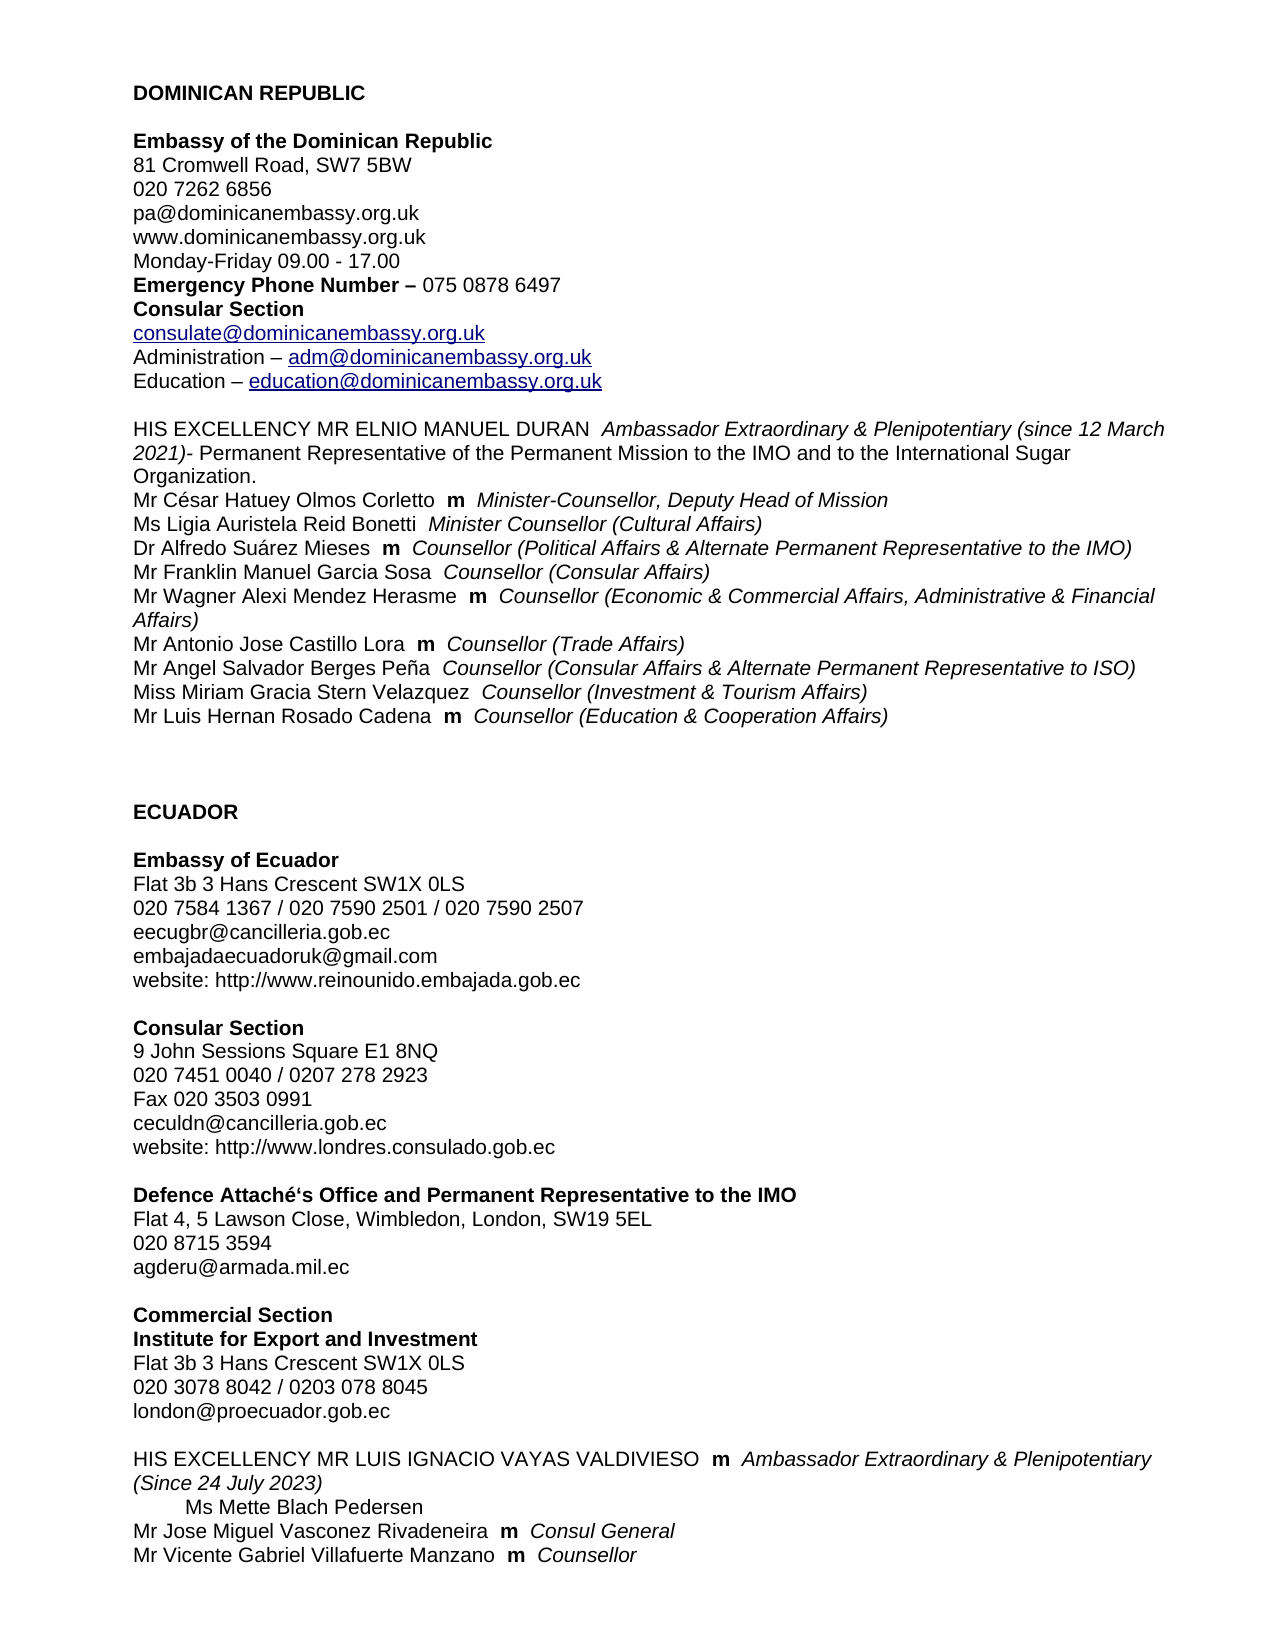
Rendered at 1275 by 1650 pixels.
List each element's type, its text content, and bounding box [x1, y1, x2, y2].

text Embassy of Ecuador [133, 848, 1181, 872]
text Consular Section [133, 297, 1181, 321]
text 020 7451 0040 / 0207 278 2923 [133, 1063, 1181, 1087]
text 020 7262 6856 pa@dominicanembassy.org.uk www.dominicanembassy.org.uk Monday-Friday 09.00 - 17.00 [133, 177, 1181, 273]
text Mr Jose Miguel Vasconez Rivadeneira m Consul General [133, 1518, 1181, 1542]
text Mr Wagner Alexi Mendez Herasme m Counsellor (Economic & Commercial Affairs, Administrative & Financial Affairs) [133, 584, 1181, 632]
text HIS EXCELLENCY MR LUIS IGNACIO VAYAS VALDIVIESO m Ambassador Extraordinary & Plenipotentiary (Since 24 July 2023) [133, 1447, 1181, 1494]
text agderu@armada.mil.ec [133, 1255, 1181, 1279]
text 020 3078 8042 / 0203 078 8045 [133, 1375, 1181, 1399]
text Education – education@dominicanembassy.org.uk [133, 368, 1181, 392]
text Embassy of the Dominican Republic [133, 129, 1181, 153]
text Mr Vicente Gabriel Villafuerte Manzano m Counsellor [133, 1542, 1181, 1566]
text Fax 020 3503 0991 [133, 1087, 1181, 1111]
text ceculdn@cancilleria.gob.ec [133, 1111, 1181, 1135]
text Dr Alfredo Suárez Mieses m Counsellor (Political Affairs & Alternate Permanent Representative to the IMO) [133, 536, 1181, 560]
text consulate@dominicanembassy.org.uk [133, 321, 1181, 344]
text 81 Cromwell Road, SW7 5BW [133, 153, 1181, 177]
text Flat 3b 3 Hans Crescent SW1X 0LS [133, 1351, 1181, 1375]
text Institute for Export and Investment [133, 1327, 1181, 1351]
text Defence Attaché‘s Office and Permanent Representative to the IMO [133, 1183, 1181, 1207]
text Mr Luis Hernan Rosado Cadena m Counsellor (Education & Cooperation Affairs) [133, 704, 1181, 728]
text website: http://www.londres.consulado.gob.ec [133, 1135, 1181, 1159]
text Administration – adm@dominicanembassy.org.uk [133, 344, 1181, 368]
text Ms Mette Blach Pedersen [133, 1494, 1181, 1518]
text Mr Antonio Jose Castillo Lora m Counsellor (Trade Affairs) [133, 632, 1181, 656]
text Flat 3b 3 Hans Crescent SW1X 0LS [133, 872, 1181, 896]
text Mr César Hatuey Olmos Corletto m Minister-Counsellor, Deputy Head of Mission Ms Ligia Auristela Reid Bonetti Minister Counsellor (Cultural Affairs) [133, 488, 1181, 536]
text london@proecuador.gob.ec [133, 1399, 1181, 1423]
text Mr Angel Salvador Berges Peña Counsellor (Consular Affairs & Alternate Permanent Representative to ISO) [133, 656, 1181, 680]
text Flat 4, 5 Lawson Close, Wimbledon, London, SW19 5EL [133, 1207, 1181, 1231]
text embajadaecuadoruk@gmail.com [133, 943, 1181, 967]
subtitle Consular Section [133, 1015, 1181, 1039]
text DOMINICAN REPUBLIC [133, 81, 1181, 105]
text Commercial Section [133, 1303, 1181, 1327]
text 020 7584 1367 / 020 7590 2501 / 020 7590 2507 [133, 896, 1181, 919]
text eecugbr@cancilleria.gob.ec [133, 919, 1181, 943]
text ECUADOR [133, 800, 1181, 824]
text 9 John Sessions Square E1 8NQ [133, 1039, 1181, 1063]
text Mr Franklin Manuel Garcia Sosa Counsellor (Consular Affairs) [133, 560, 1181, 584]
text Miss Miriam Gracia Stern Velazquez Counsellor (Investment & Tourism Affairs) [133, 680, 1181, 704]
text HIS EXCELLENCY MR ELNIO MANUEL DURAN Ambassador Extraordinary & Plenipotentiary (since 12 March 2021)- Permanent Representative of the Permanent Mission to the IMO and to the International Sugar Organization. [133, 416, 1181, 488]
text website: http://www.reinounido.embajada.gob.ec [133, 967, 1181, 991]
text 020 8715 3594 [133, 1231, 1181, 1255]
text Emergency Phone Number – 075 0878 6497 [133, 273, 1181, 297]
